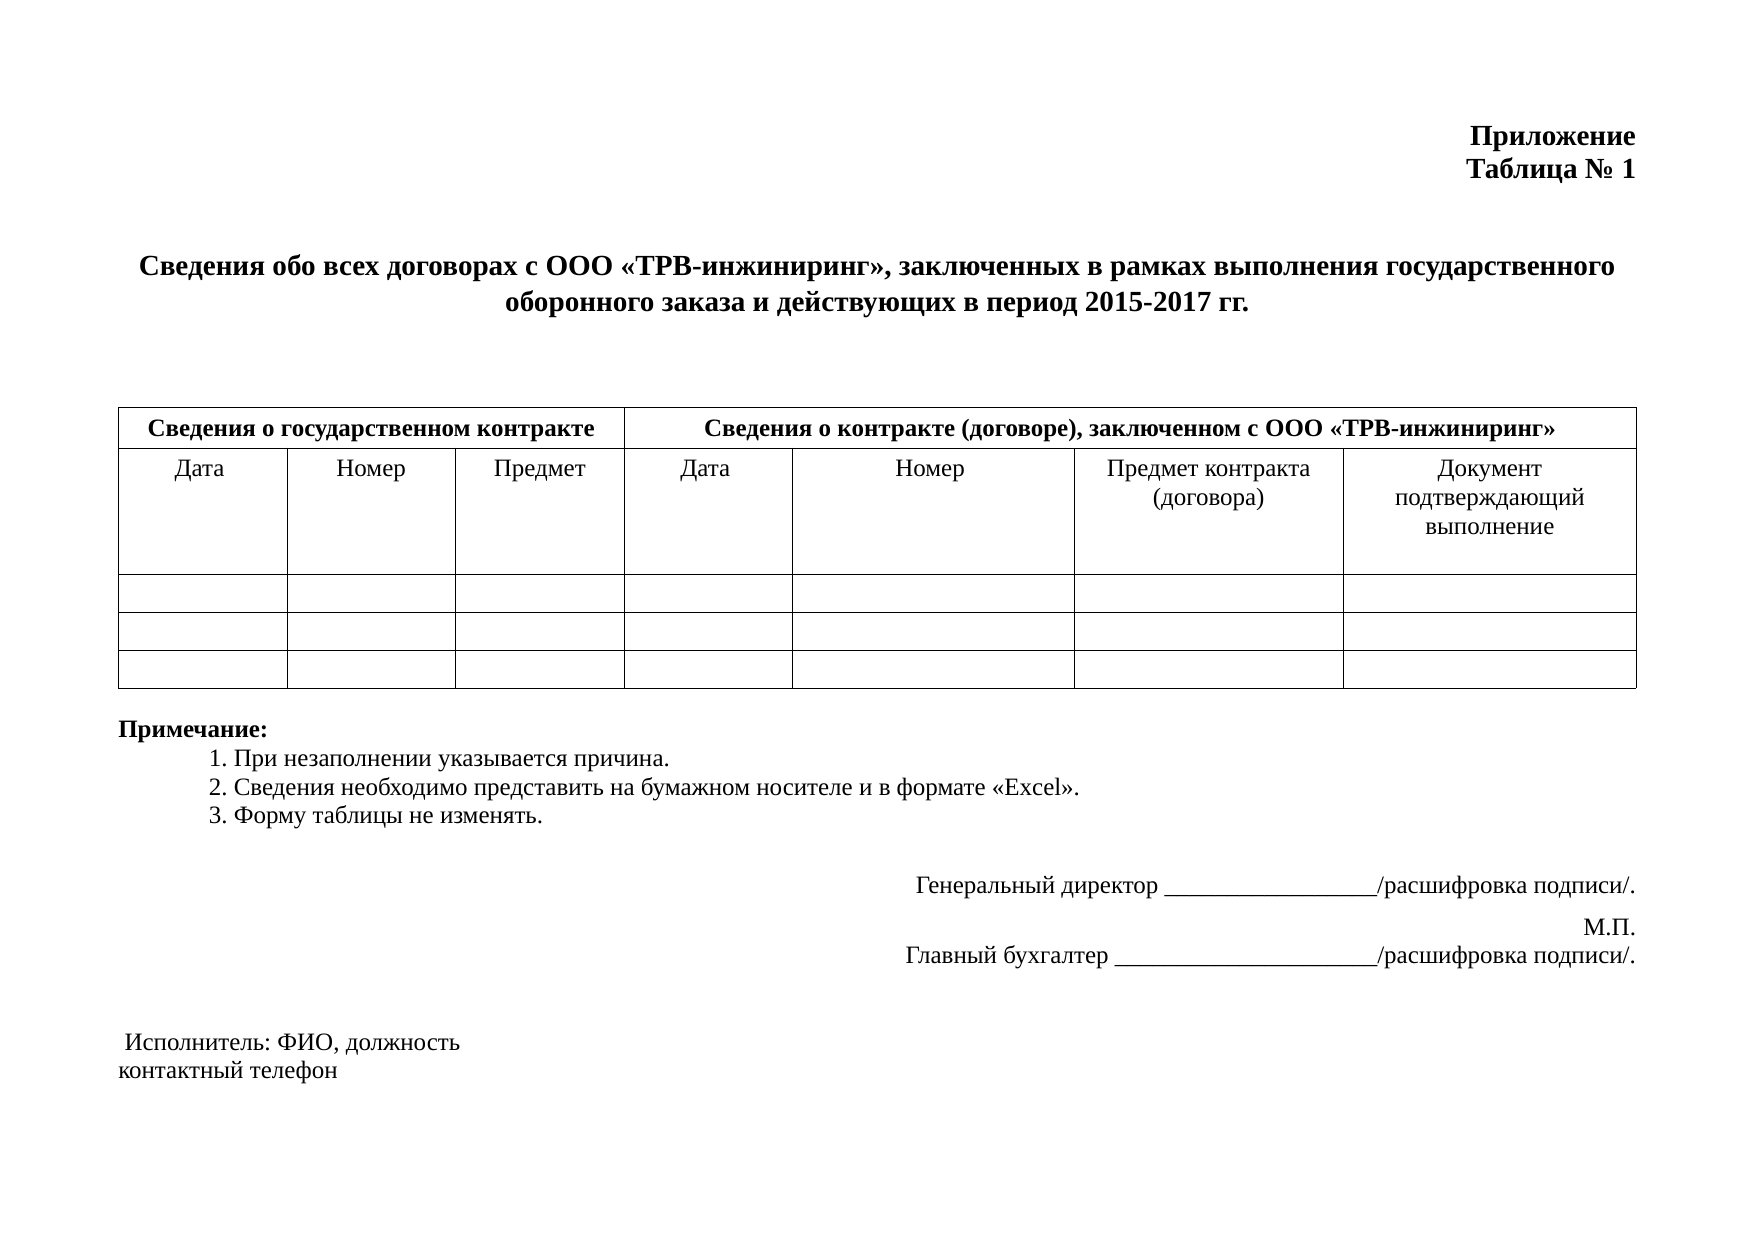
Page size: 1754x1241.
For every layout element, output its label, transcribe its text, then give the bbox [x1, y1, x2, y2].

text контактный телефон [118, 1056, 1636, 1084]
table_cell [1344, 651, 1636, 688]
table_cell Номер [793, 449, 1074, 574]
table_cell Номер [288, 449, 455, 574]
text Примечание: [118, 714, 1636, 743]
table_cell [793, 575, 1074, 612]
table_cell [625, 613, 792, 650]
text Таблица № 1 [118, 152, 1636, 185]
text Сведения обо всех договорах с ООО «ТРВ-инжиниринг», заключенных в рамках выполнения государственного оборонного заказа и действующих в период 2015-2017 гг. [118, 248, 1636, 318]
table_cell Дата [119, 449, 287, 574]
table_cell [1344, 575, 1636, 612]
table_cell [1075, 575, 1343, 612]
table_cell [119, 651, 287, 688]
table_cell [288, 613, 455, 650]
text Главный бухгалтер _____________________/расшифровка подписи/. [118, 941, 1636, 969]
table_cell [119, 575, 287, 612]
table_cell [119, 613, 287, 650]
table_cell [1344, 613, 1636, 650]
table_cell Предмет контракта (договора) [1075, 449, 1343, 574]
text 3. Форму таблицы не изменять. [118, 801, 1636, 829]
text Исполнитель: ФИО, должность [118, 1027, 1636, 1056]
table_cell [1075, 613, 1343, 650]
text 2. Сведения необходимо представить на бумажном носителе и в формате «Excel». [118, 772, 1636, 801]
text Генеральный директор _________________/расшифровка подписи/. [118, 871, 1636, 899]
table_cell Дата [625, 449, 792, 574]
table_cell [288, 651, 455, 688]
text 1. При незаполнении указывается причина. [118, 743, 1636, 772]
table_cell [793, 651, 1074, 688]
table_cell [456, 613, 624, 650]
text М.П. [118, 912, 1636, 941]
table_cell Документ подтверждающий выполнение [1344, 449, 1636, 574]
text Приложение [118, 118, 1636, 152]
table_cell [456, 651, 624, 688]
table_cell Предмет [456, 449, 624, 574]
table_cell [625, 651, 792, 688]
table_cell [1075, 651, 1343, 688]
table_cell [456, 575, 624, 612]
table_cell [288, 575, 455, 612]
table_header Сведения о государственном контракте [119, 408, 624, 447]
table_cell [793, 613, 1074, 650]
table_header Сведения о контракте (договоре), заключенном с ООО «ТРВ-инжиниринг» [625, 408, 1636, 447]
table_cell [625, 575, 792, 612]
